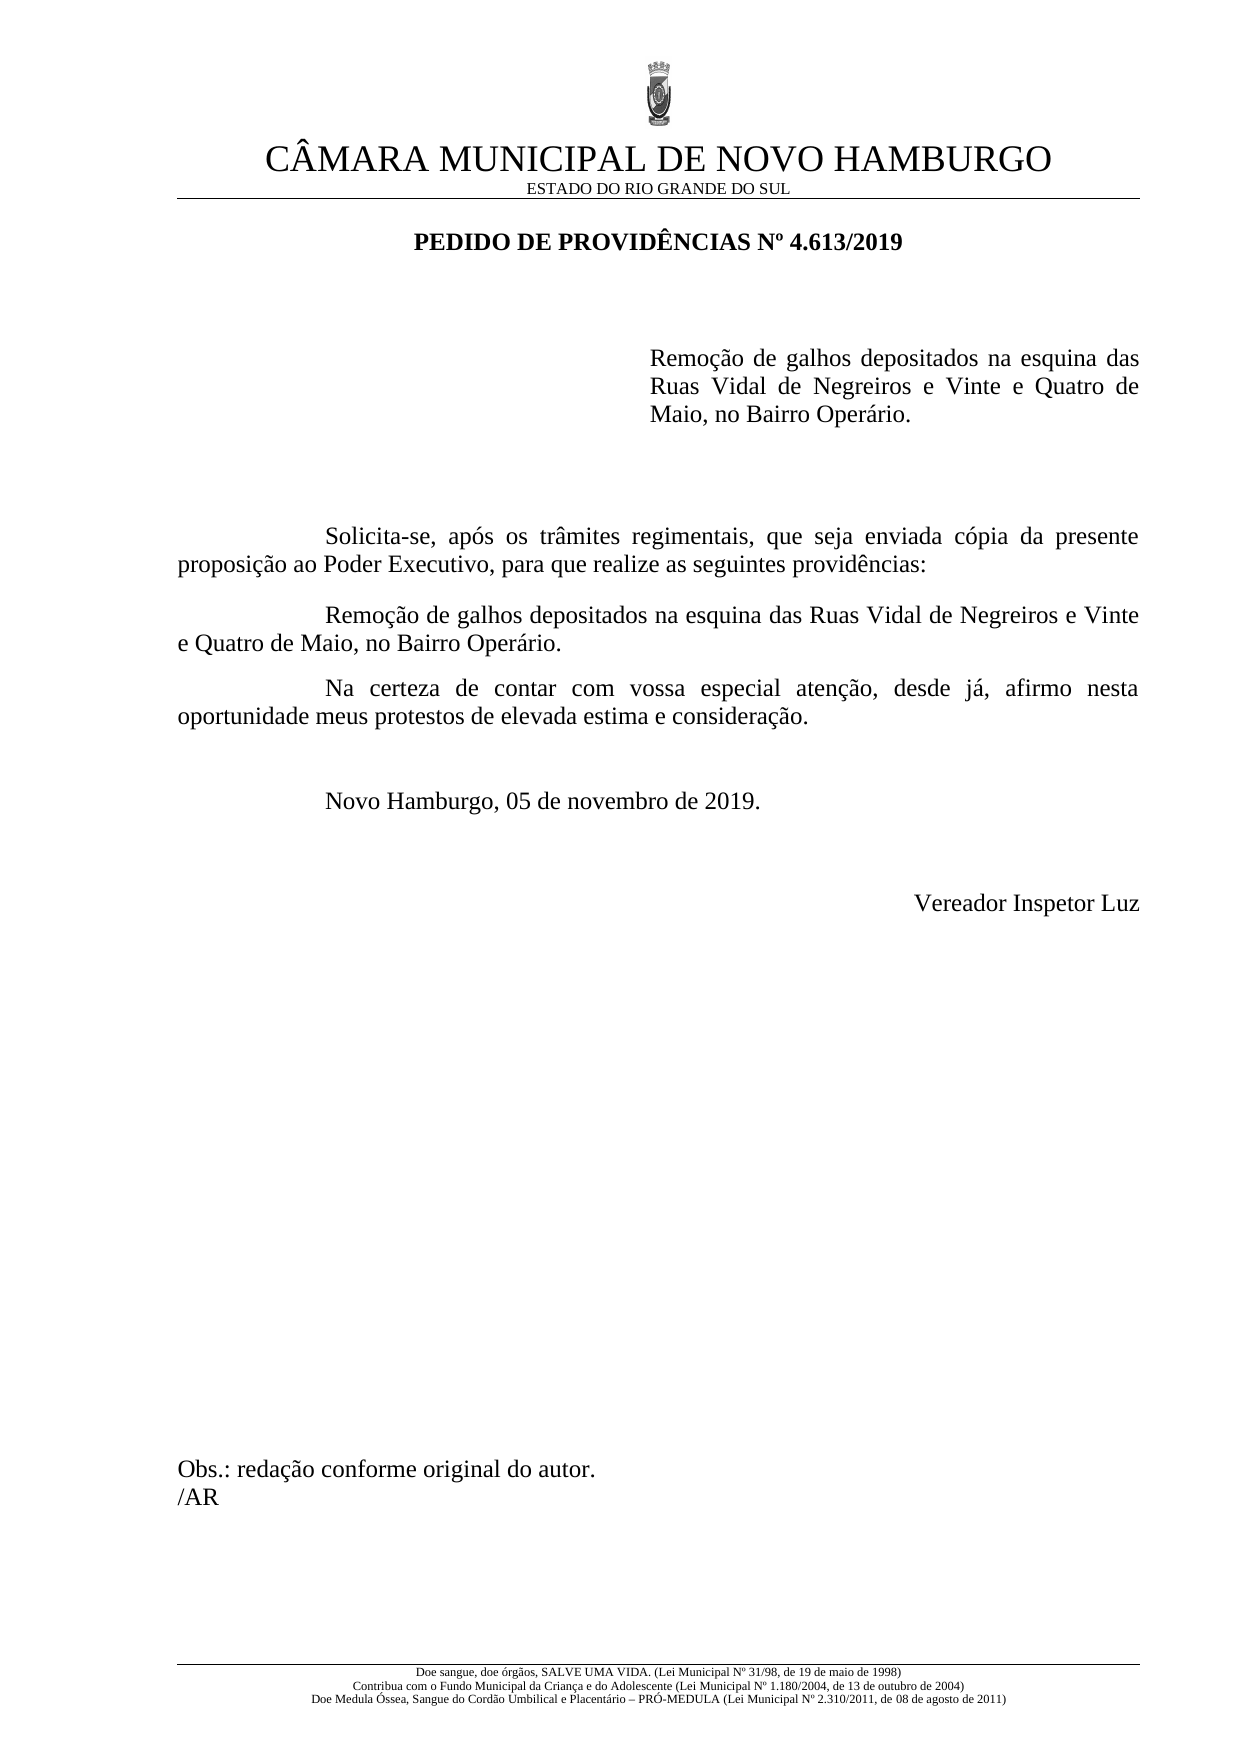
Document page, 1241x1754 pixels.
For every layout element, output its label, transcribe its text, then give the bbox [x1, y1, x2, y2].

text Remoção de galhos depositados na esquina das Ruas Vidal de Negreiros e Vinte e Quatro de Maio, no Bairro Operário. [649, 344, 1140, 428]
text Na certeza de contar com vossa especial atenção, desde já, afirmo nesta oportunidade meus protestos de elevada estima e consideração. [177, 674, 1140, 730]
text Novo Hamburgo, 05 de novembro de 2019. [177, 787, 1140, 815]
text PEDIDO DE PROVIDÊNCIAS Nº 4.613/2019 [177, 228, 1140, 256]
text /AR [177, 1483, 1140, 1511]
text Vereador Inspetor Luz [177, 889, 1140, 917]
text Obs.: redação conforme original do autor. [177, 1455, 1140, 1483]
text Remoção de galhos depositados na esquina das Ruas Vidal de Negreiros e Vinte e Quatro de Maio, no Bairro Operário. [177, 601, 1140, 657]
text Solicita-se, após os trâmites regimentais, que seja enviada cópia da presente proposição ao Poder Executivo, para que realize as seguintes providências: [177, 522, 1140, 578]
